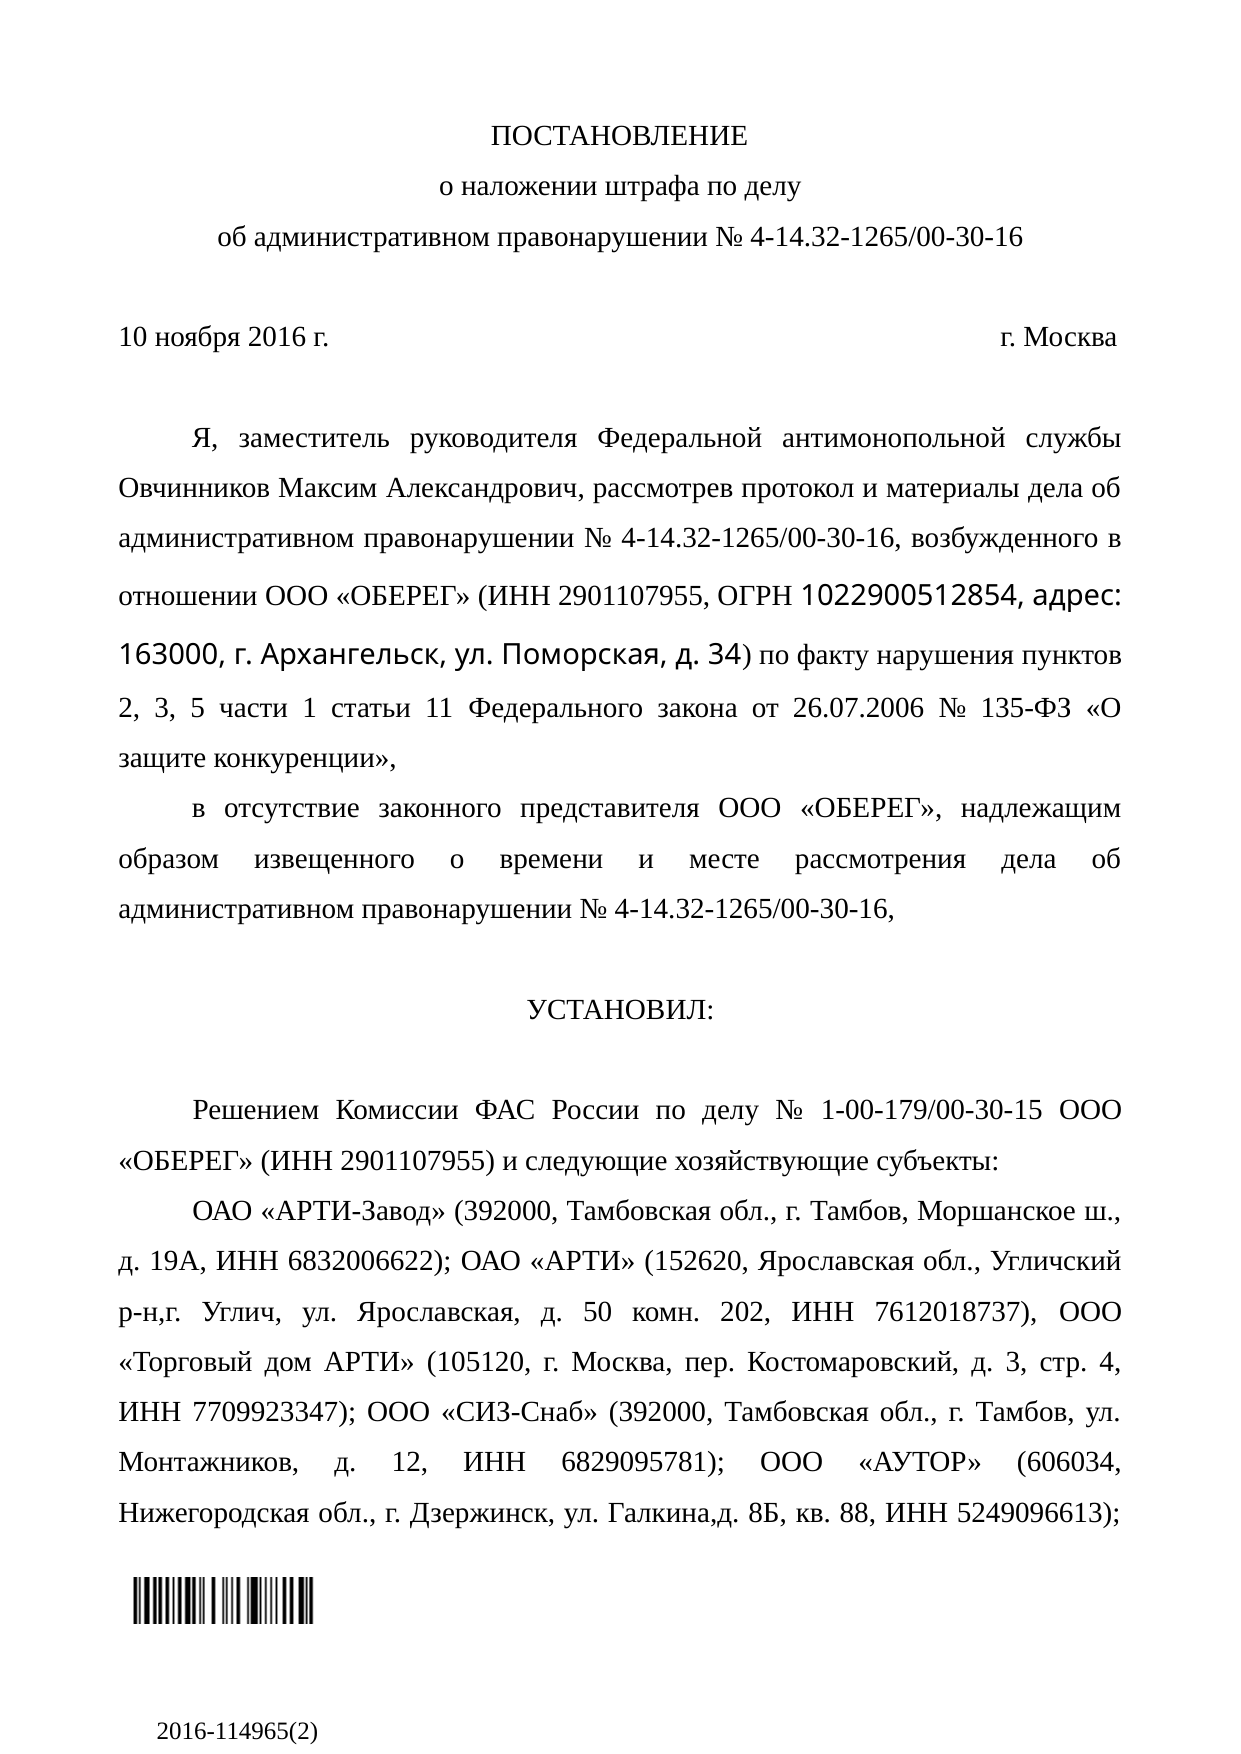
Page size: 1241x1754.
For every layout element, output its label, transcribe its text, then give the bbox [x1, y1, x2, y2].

text ОАО «АРТИ-Завод» (392000, Тамбовская обл., г. Тамбов, Моршанское ш., д. 19А, ИНН 6832006622); ОАО «АРТИ» (152620, Ярославская обл., Угличский р-н,г. Углич, ул. Ярославская, д. 50 комн. 202, ИНН 7612018737), ООО «Торговый дом АРТИ» (105120, г. Москва, пер. Костомаровский, д. 3, стр. 4, ИНН 7709923347); ООО «СИЗ-Снаб» (392000, Тамбовская обл., г. Тамбов, ул. Монтажников, д. 12, ИНН 6829095781); ООО «АУТОР» (606034, Нижегородская обл., г. Дзержинск, ул. Галкина,д. 8Б, кв. 88, ИНН 5249096613); [118, 1193, 1122, 1528]
text Я, заместитель руководителя Федеральной антимонопольной службы Овчинников Максим Александрович, рассмотрев протокол и материалы дела об административном правонарушении № 4-14.32-1265/00-30-16, возбужденного в отношении ООО «ОБЕРЕГ» (ИНН 2901107955, ОГРН 1022900512854, адрес: 163000, г. Архангельск, ул. Поморская, д. 34) по факту нарушения пунктов 2, 3, 5 части 1 статьи 11 Федерального закона от 26.07.2006 № 135-ФЗ «О защите конкуренции», [118, 420, 1122, 774]
text о наложении штрафа по делу [118, 168, 1122, 202]
text Решением Комиссии ФАС России по делу № 1-00-179/00-30-15 ООО «ОБЕРЕГ» (ИНН 2901107955) и следующие хозяйствующие субъекты: [118, 1092, 1122, 1176]
text ПОСТАНОВЛЕНИЕ [117, 118, 1122, 152]
picture [118, 1577, 331, 1624]
text в отсутствие законного представителя ООО «ОБЕРЕГ», надлежащим образом извещенного о времени и месте рассмотрения дела об административном правонарушении № 4-14.32-1265/00-30-16, [118, 791, 1122, 925]
text об административном правонарушении № 4-14.32-1265/00-30-16 [118, 219, 1122, 252]
text УСТАНОВИЛ: [118, 992, 1122, 1025]
text 10 ноября 2016 г. г. Москва [118, 319, 1122, 353]
